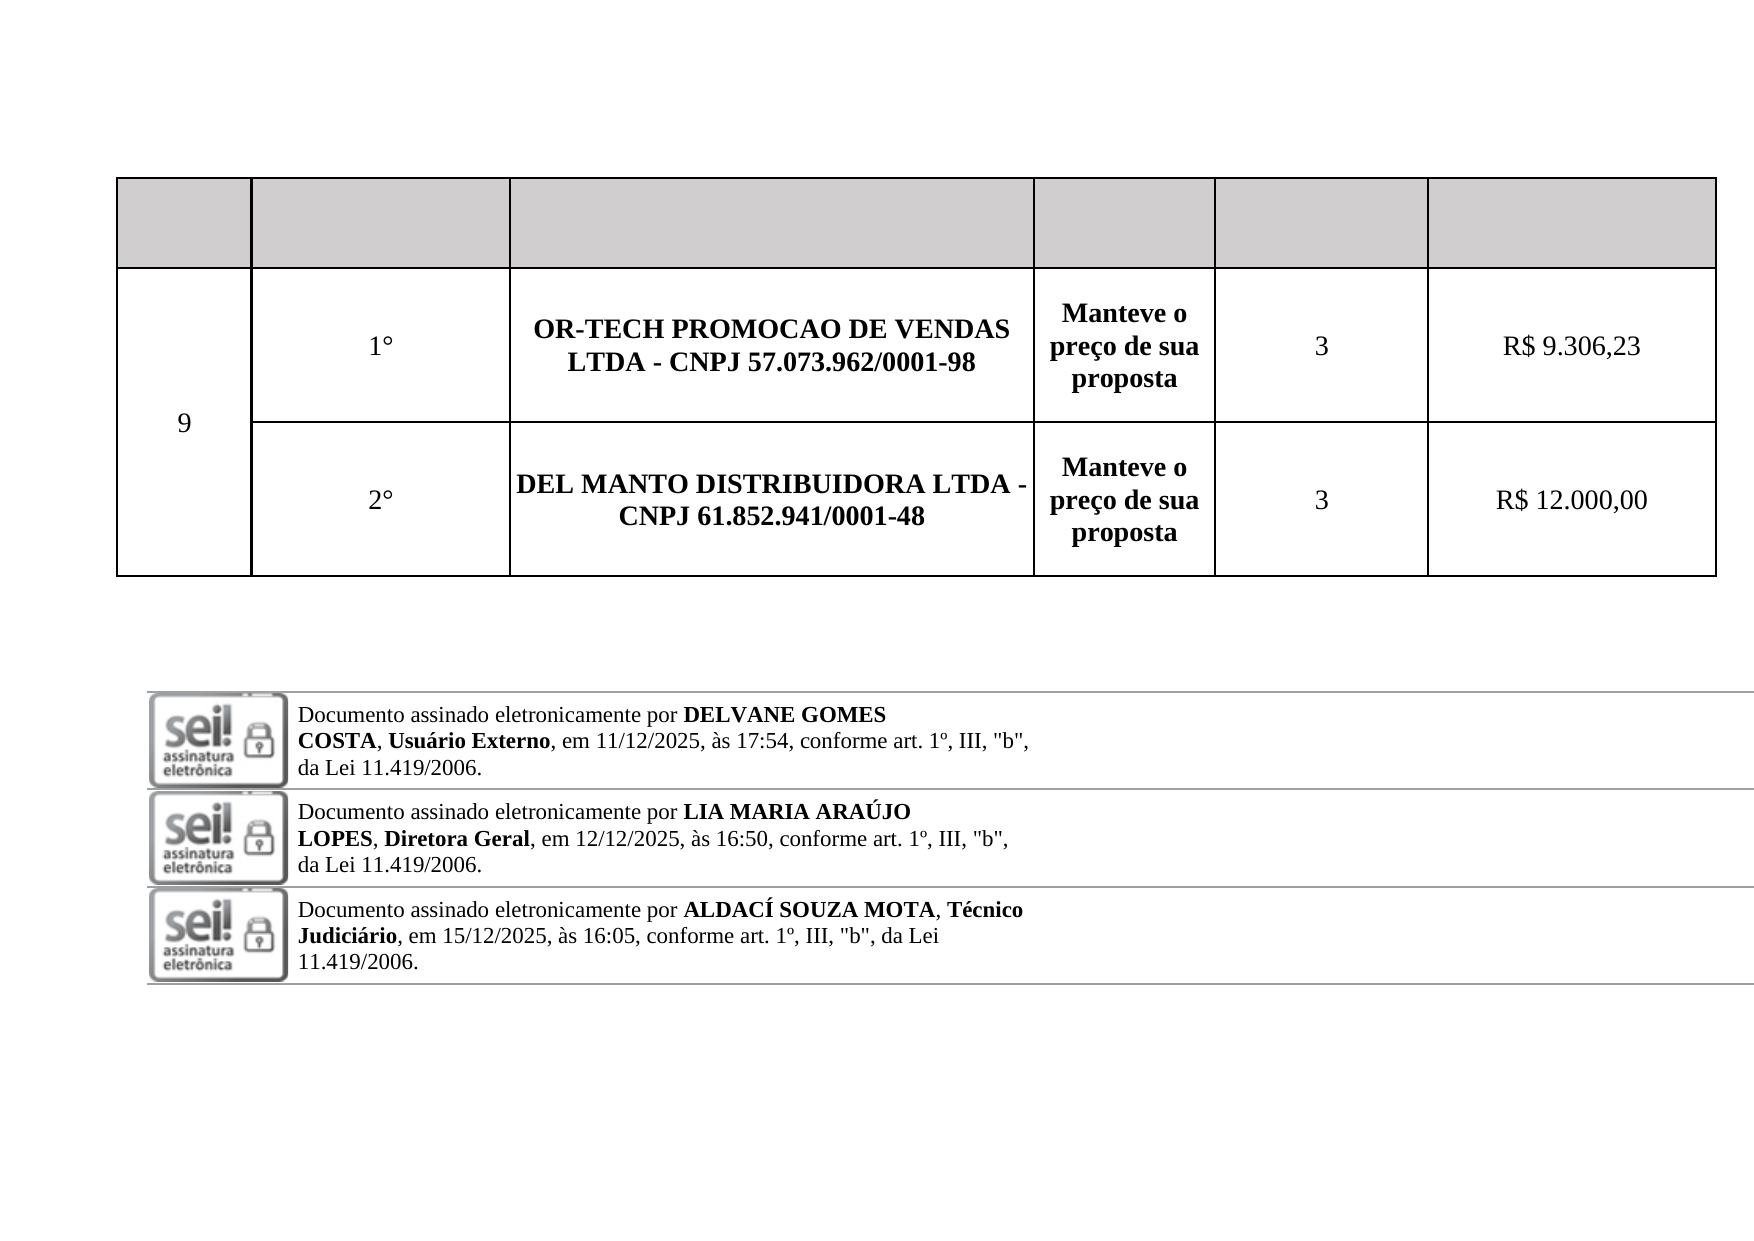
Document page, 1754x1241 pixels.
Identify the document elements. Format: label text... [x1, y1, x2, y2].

table_header [148, 790, 296, 886]
table_cell R$ 12.000,00 [1429, 423, 1715, 575]
table_cell Manteve o preço de sua proposta [1035, 269, 1214, 421]
table_header Documento assinado eletronicamente por LIA MARIA ARAÚJO LOPES, Diretora Geral, em 12/12/2025, às 16:50, conforme art. 1º, III, "b", da Lei 11.419/2006. [296, 790, 1033, 886]
table_cell Manteve o preço de sua proposta [1035, 423, 1214, 575]
table_header Documento assinado eletronicamente por DELVANE GOMES COSTA, Usuário Externo, em 11/12/2025, às 17:54, conforme art. 1º, III, "b", da Lei 11.419/2006. [296, 693, 1033, 788]
table_cell DEL MANTO DISTRIBUIDORA LTDA - CNPJ 61.852.941/0001-48 [511, 423, 1033, 575]
table_header Documento assinado eletronicamente por ALDACÍ SOUZA MOTA, Técnico Judiciário, em 15/12/2025, às 16:05, conforme art. 1º, III, "b", da Lei 11.419/2006. [296, 888, 1033, 983]
table_cell 3 [1216, 269, 1427, 421]
table_cell [118, 179, 250, 267]
table_cell [1429, 179, 1715, 267]
table_cell [253, 179, 509, 267]
table_cell OR-TECH PROMOCAO DE VENDAS LTDA - CNPJ 57.073.962/0001-98 [511, 269, 1033, 421]
table_cell [1035, 179, 1214, 267]
table_cell 1° [253, 269, 509, 421]
table_header [289, 693, 296, 788]
table_cell 3 [1216, 423, 1427, 575]
table_cell [511, 179, 1033, 267]
table_cell 2° [253, 423, 509, 575]
table_cell [1216, 179, 1427, 267]
table_header [148, 888, 296, 983]
table_cell R$ 9.306,23 [1429, 269, 1715, 421]
table_cell 9 [118, 269, 250, 575]
